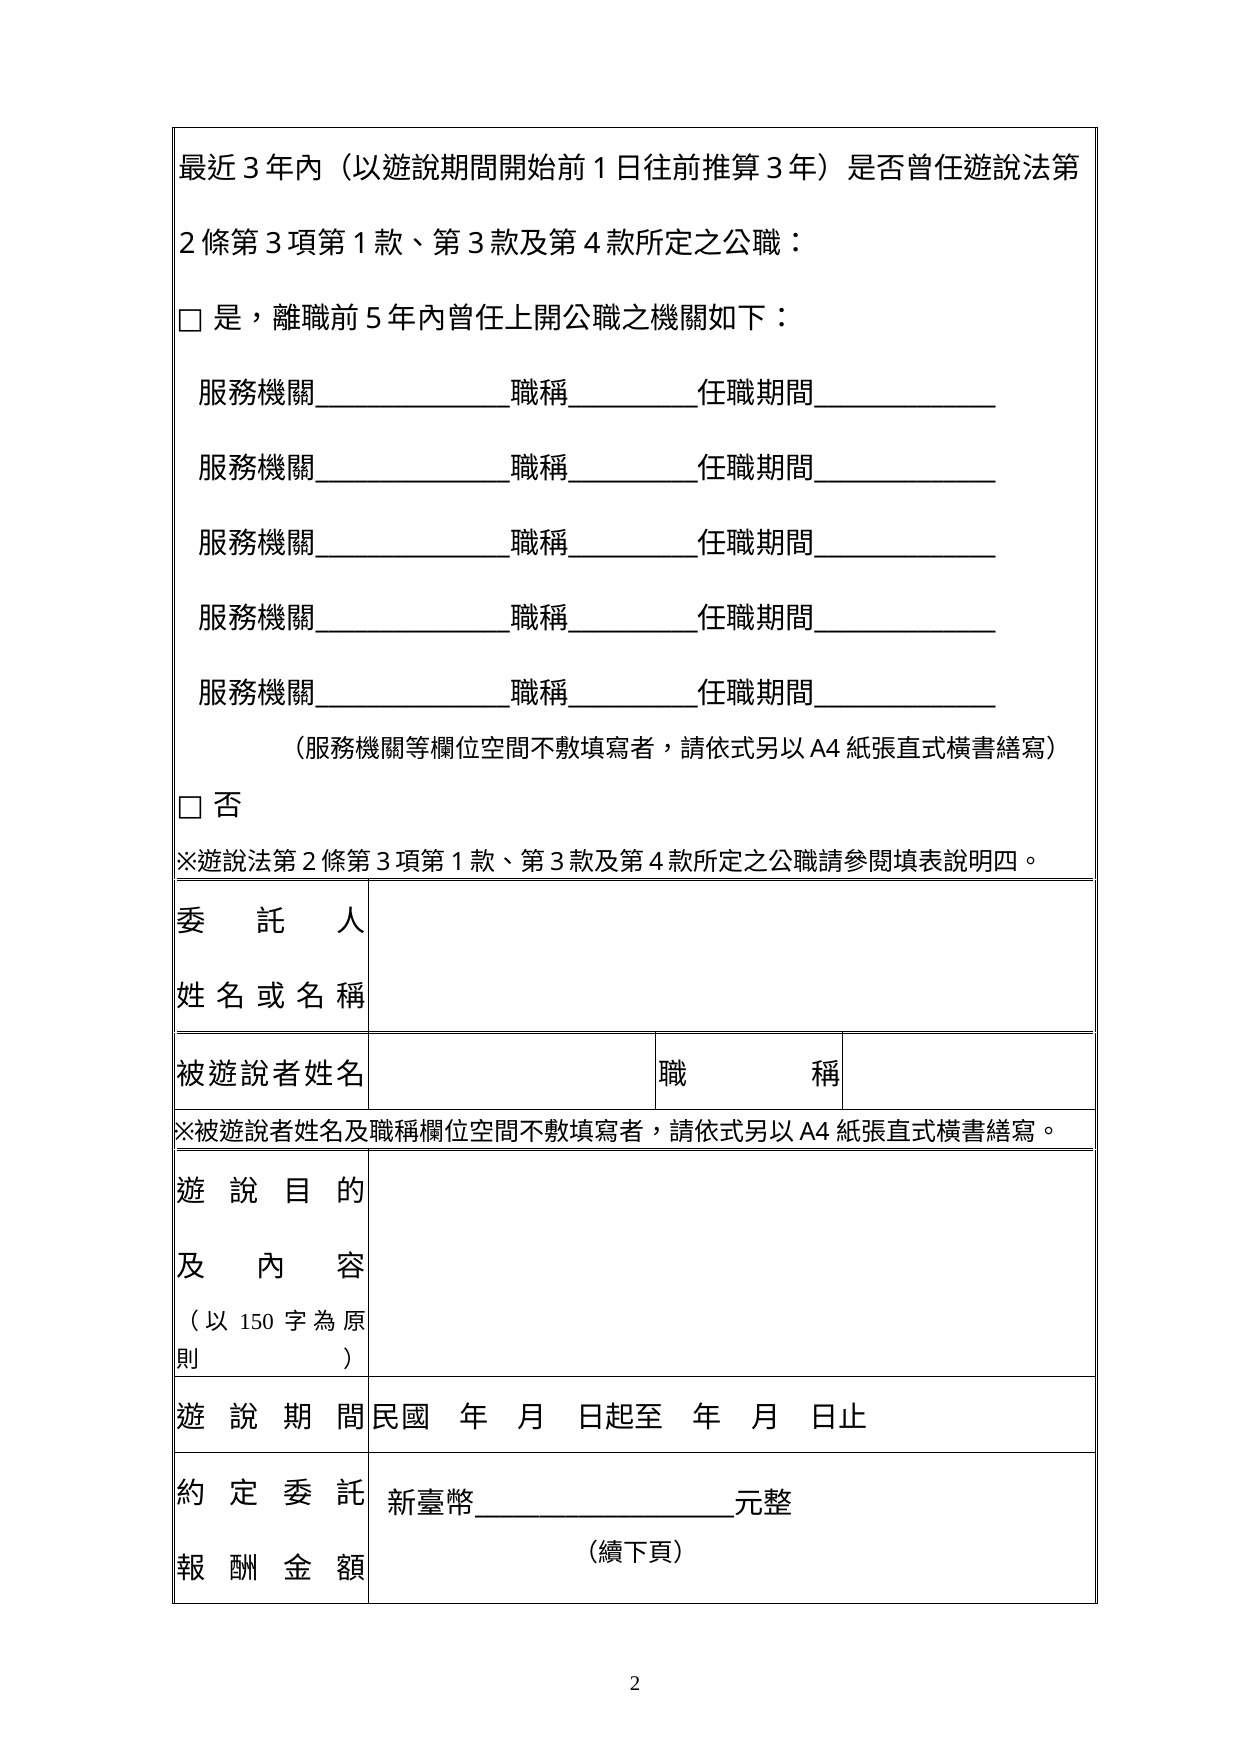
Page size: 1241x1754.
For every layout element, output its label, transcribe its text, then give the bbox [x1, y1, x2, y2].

table_cell 被遊說者姓名 [173, 1031, 368, 1109]
table_cell 約定委託 報酬金額 [175, 1453, 368, 1603]
table_cell [369, 878, 1097, 1031]
table_cell 委託人 姓名或名稱 [173, 878, 368, 1031]
table_cell [369, 1034, 655, 1109]
table_cell 遊說目的 及內容 （以150字為原則） [173, 1148, 368, 1376]
table_cell [843, 1031, 1097, 1109]
table_cell [369, 1148, 1097, 1376]
table_cell 最近3年內（以遊說期間開始前1日往前推算3年）是否曾任遊說法第 2條第3項第1款、第3款及第4款所定之公職： 是，離職前5年內曾任上開公職之機關如下： 服務機關_______________職稱__________任職期間______________ 服務機關_______________職稱__________任職期間______________ 服務機關_______________職稱__________任職期間______________ 服務機關_______________職稱__________任職期間______________ 服務機關_______________職稱__________任職期間______________ （服務機關等欄位空間不敷填寫者，請依式另以A4 紙張直式橫書繕寫） 否 ※遊說法第2條第3項第1款、第3款及第4款所定之公職請參閱填表說明四。 [175, 128, 1095, 878]
table_cell ※被遊說者姓名及職稱欄位空間不敷填寫者，請依式另以A4 紙張直式橫書繕寫。 [175, 1110, 1095, 1148]
table_cell 職稱 [656, 1034, 842, 1109]
table_cell 民國 年 月 日起至 年 月 日止 [369, 1377, 1095, 1452]
table_cell 新臺幣____________________元整 [369, 1453, 1095, 1603]
table_cell 遊說期間 [175, 1377, 368, 1452]
